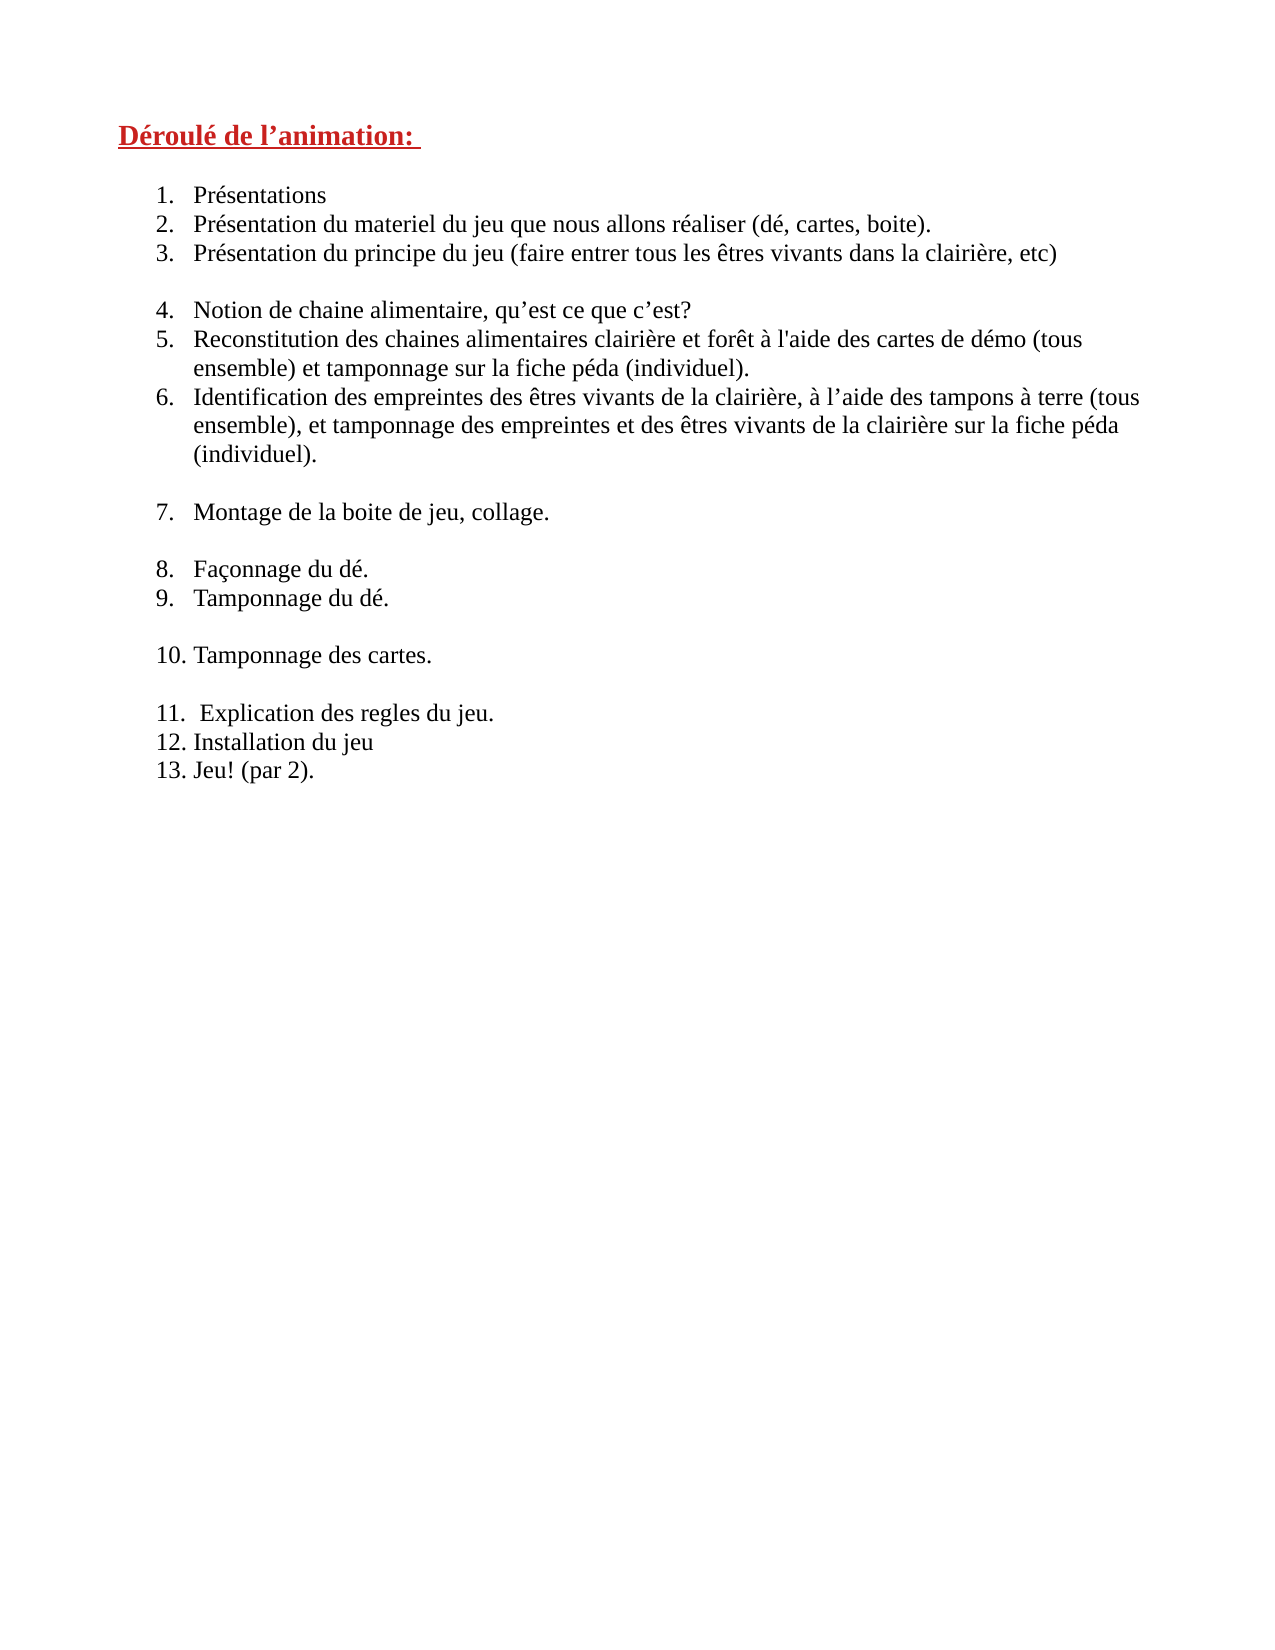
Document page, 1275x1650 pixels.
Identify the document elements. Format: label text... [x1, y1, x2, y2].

list Reconstitution des chaines alimentaires clairière et forêt à l'aide des cartes de démo (tous ensemble) et tamponnage sur la fiche péda (individuel). [156, 324, 1157, 382]
list Présentation du materiel du jeu que nous allons réaliser (dé, cartes, boite). [156, 209, 1157, 238]
list Jeu! (par 2). [156, 755, 1157, 784]
list Présentations [156, 180, 1157, 209]
list Installation du jeu [156, 727, 1157, 755]
list Façonnage du dé. [156, 554, 1157, 583]
list Explication des regles du jeu. [156, 698, 1157, 727]
list Présentation du principe du jeu (faire entrer tous les êtres vivants dans la clairière, etc) [156, 238, 1157, 267]
list Tamponnage du dé. [156, 583, 1157, 612]
list Tamponnage des cartes. [156, 640, 1157, 669]
list Notion de chaine alimentaire, qu’est ce que c’est? [156, 295, 1157, 324]
list Montage de la boite de jeu, collage. [156, 497, 1157, 525]
list Identification des empreintes des êtres vivants de la clairière, à l’aide des tampons à terre (tous ensemble), et tamponnage des empreintes et des êtres vivants de la clairière sur la fiche péda (individuel). [156, 382, 1157, 468]
text Déroulé de l’animation: [118, 118, 1157, 152]
